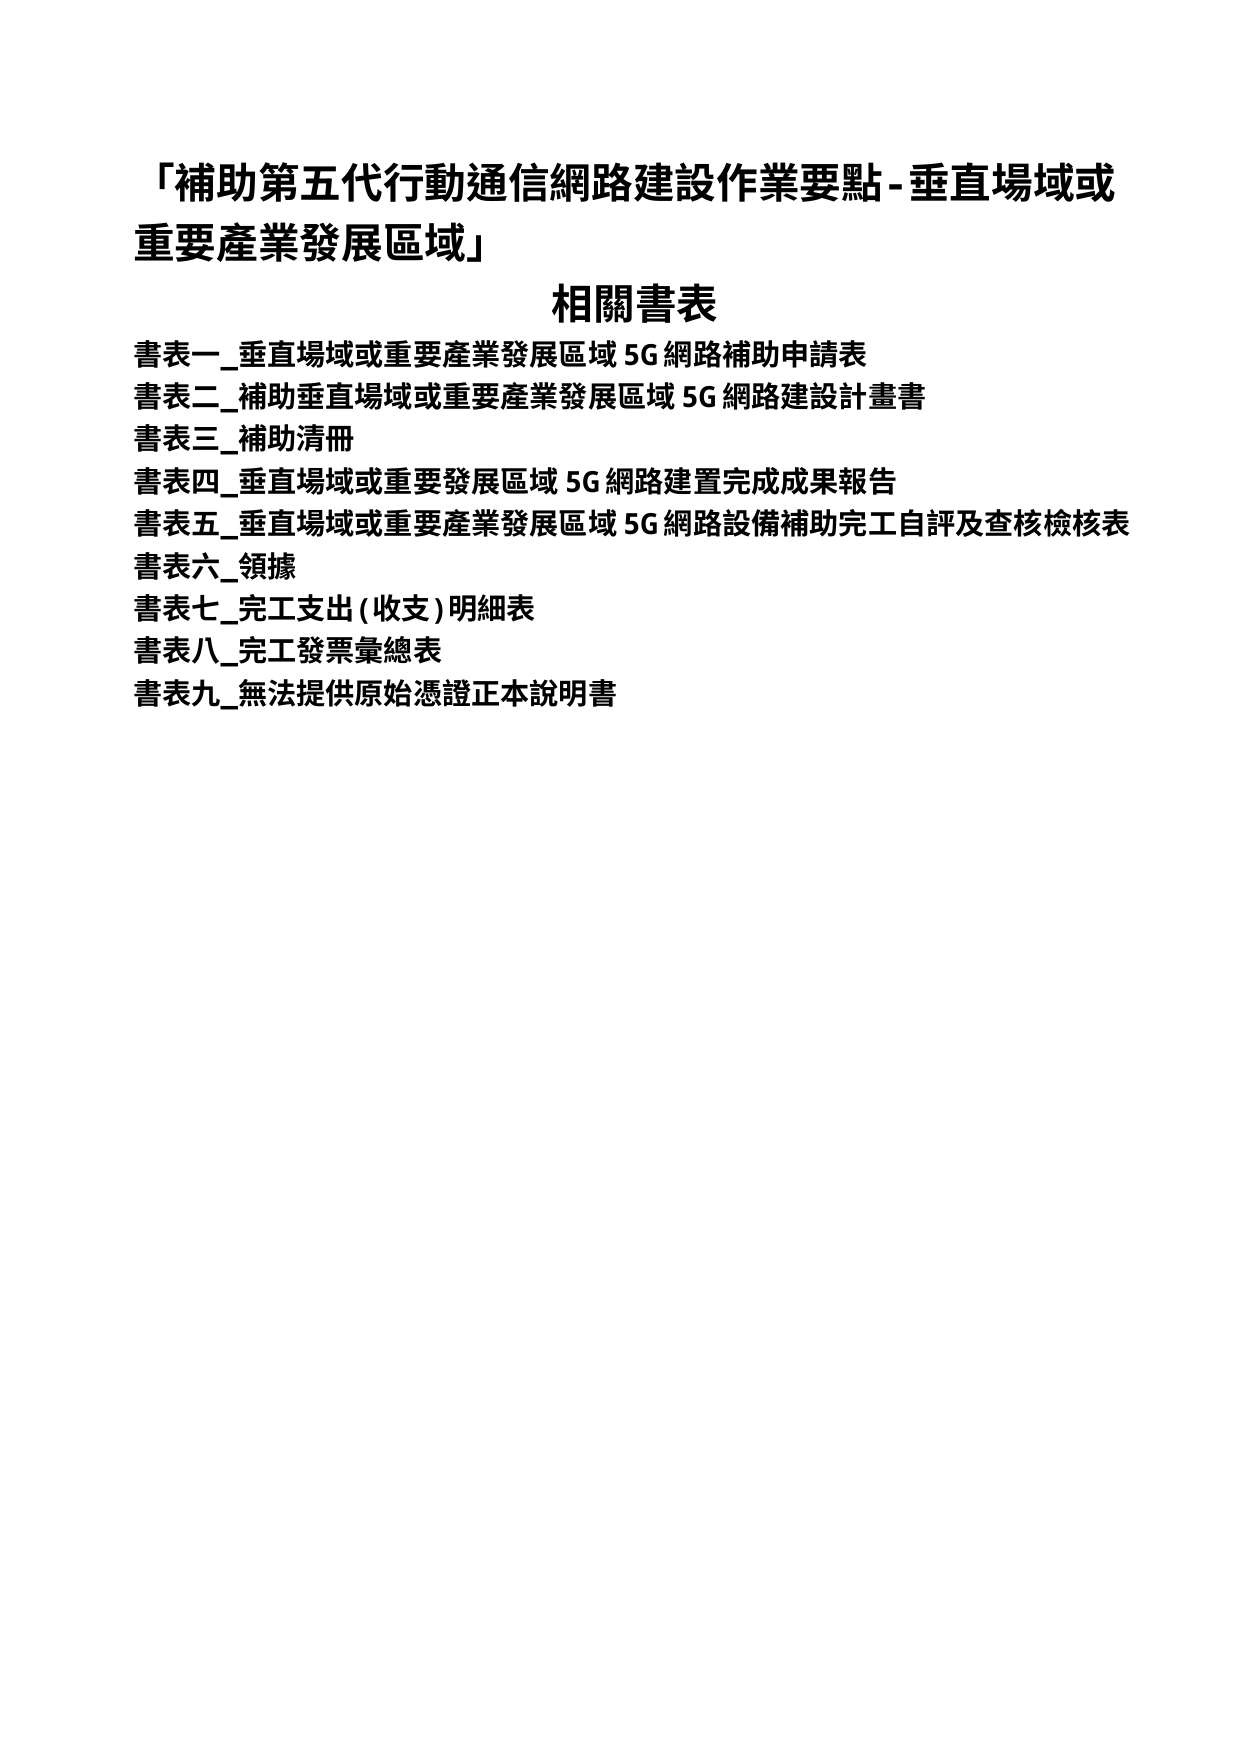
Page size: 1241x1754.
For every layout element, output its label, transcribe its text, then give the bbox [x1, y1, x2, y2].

text 書表五_垂直場域或重要產業發展區域5G網路設備補助完工自評及查核檢核表 [133, 501, 1137, 543]
text 書表一_垂直場域或重要產業發展區域5G網路補助申請表 [133, 331, 1137, 373]
text 書表四_垂直場域或重要發展區域5G網路建置完成成果報告 [133, 458, 1137, 501]
text 相關書表 [133, 271, 1137, 331]
text 書表七_完工支出(收支)明細表 [133, 586, 1137, 628]
text 書表八_完工發票彙總表 [133, 628, 1137, 670]
text 書表九_無法提供原始憑證正本說明書 [133, 670, 1137, 713]
text 「補助第五代行動通信網路建設作業要點-垂直場域或重要產業發展區域」 [133, 150, 1137, 271]
text 書表二_補助垂直場域或重要產業發展區域5G網路建設計畫書 [133, 373, 1137, 416]
text 書表六_領據 [133, 543, 1137, 586]
text 書表三_補助清冊 [133, 416, 1137, 458]
